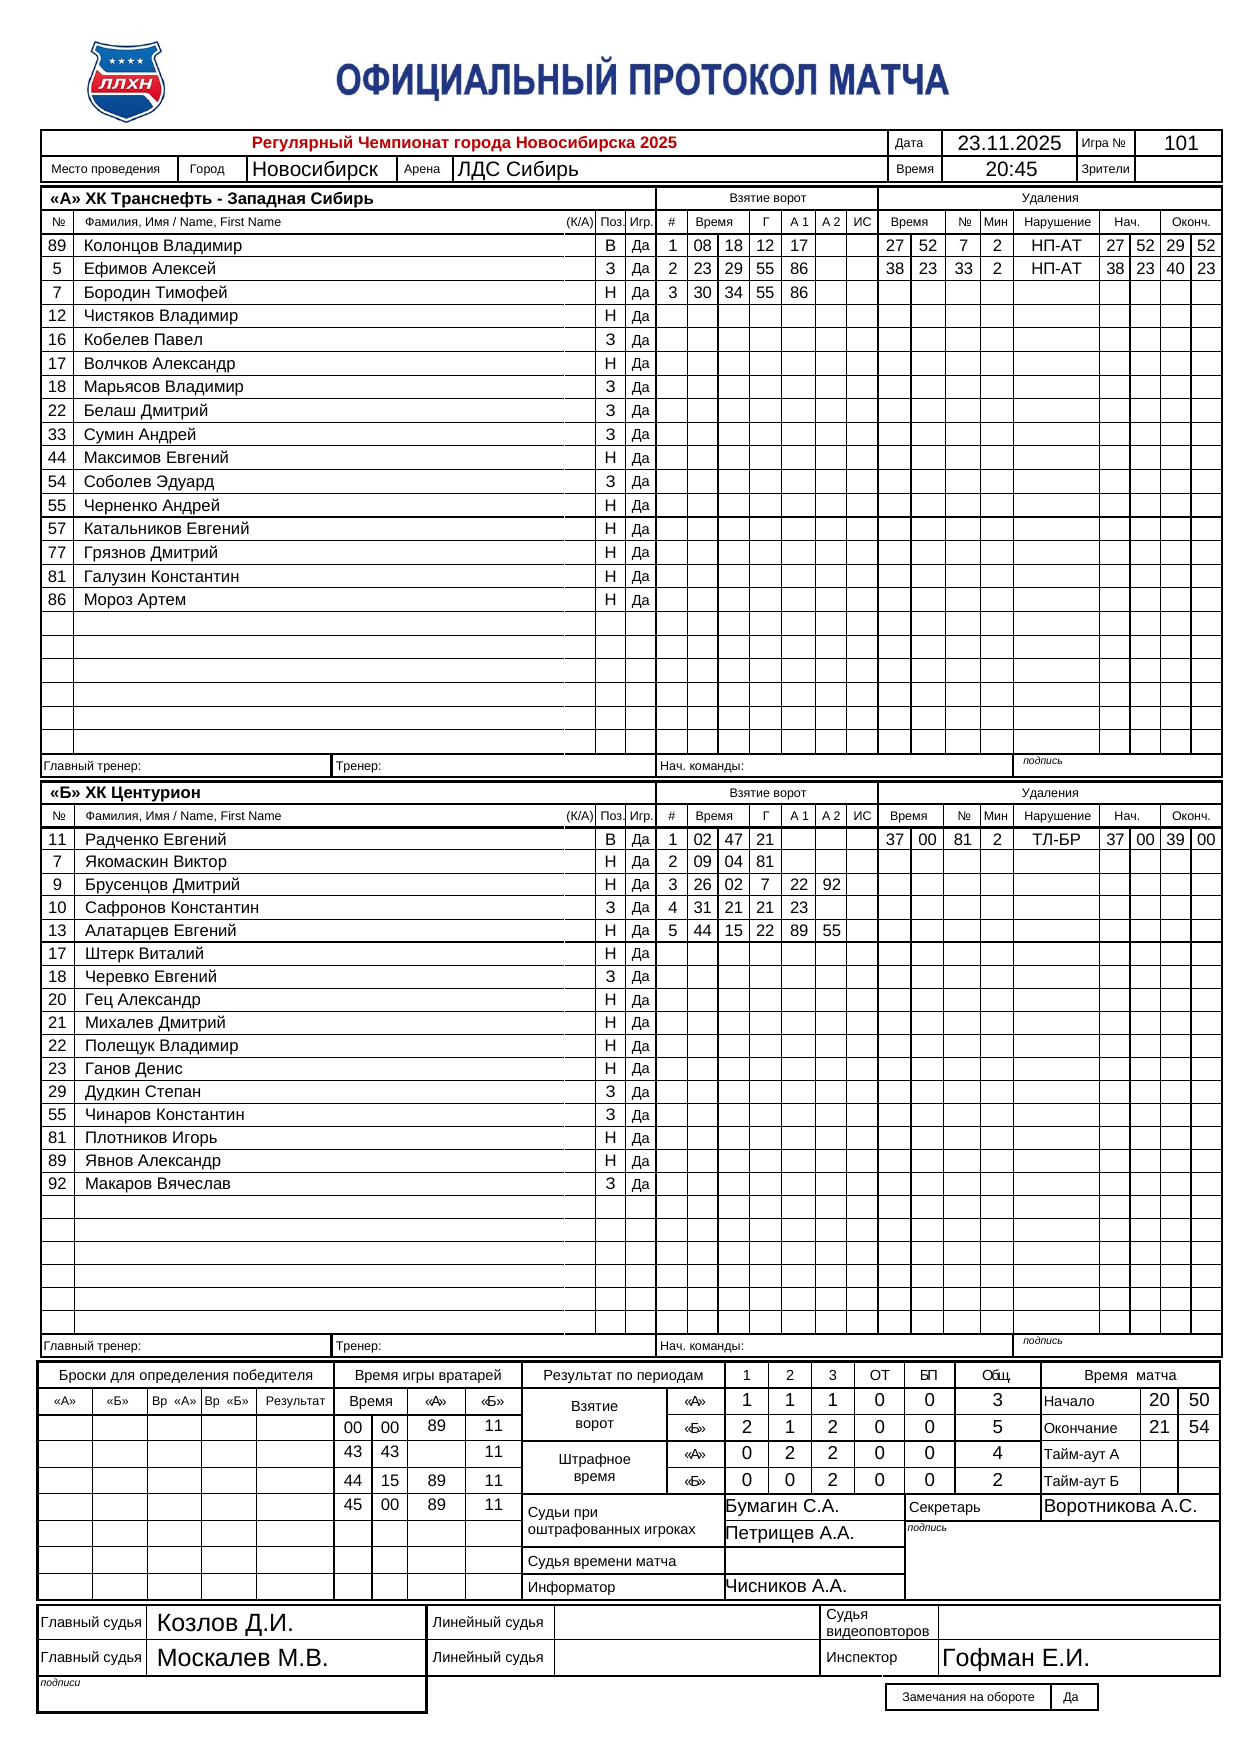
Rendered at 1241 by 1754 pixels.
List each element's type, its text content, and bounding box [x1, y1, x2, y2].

table_cell 1 [812, 1389, 854, 1413]
table_cell [688, 1104, 717, 1126]
table_cell Белаш Дмитрий [74, 399, 564, 422]
table_cell Ефимов Алексей [74, 257, 564, 280]
table_cell [555, 1606, 819, 1639]
table_header 3 [812, 1363, 854, 1387]
table_cell Нач. команды: [657, 755, 1012, 776]
table_cell [981, 874, 1013, 895]
table_cell [1161, 707, 1190, 729]
table_cell [1161, 850, 1190, 872]
table_cell [1014, 305, 1099, 327]
table_cell [750, 707, 781, 729]
table_cell 54 [42, 470, 73, 493]
table_cell Да [626, 1104, 655, 1126]
table_cell [1100, 541, 1129, 564]
table_cell [1192, 494, 1221, 516]
table_cell [1100, 328, 1129, 351]
table_cell [688, 1150, 717, 1172]
table_header Время игры вратарей [335, 1363, 521, 1387]
table_cell [782, 1012, 815, 1033]
table_cell [565, 305, 595, 327]
table_cell [657, 470, 687, 493]
table_cell [1131, 446, 1160, 469]
table_cell [879, 989, 910, 1011]
table_header Броски для определения победителя [39, 1363, 333, 1387]
table_cell 81 [42, 1127, 74, 1149]
table_cell [1100, 518, 1129, 540]
table_cell Н [596, 352, 625, 374]
table_cell [1100, 966, 1129, 987]
table_cell [719, 470, 749, 493]
table_cell 23 [688, 257, 717, 280]
table_cell [912, 541, 945, 564]
table_cell [1192, 966, 1221, 987]
table_cell Гофман Е.И. [939, 1640, 1219, 1675]
table_cell [1131, 612, 1160, 634]
table_cell Да [626, 541, 655, 564]
table_cell [816, 281, 846, 303]
table_cell 2 [657, 850, 687, 872]
table_cell [1192, 1196, 1221, 1218]
table_cell [565, 659, 595, 682]
table_cell Да [626, 399, 655, 422]
table_cell Козлов Д.И. [147, 1606, 425, 1639]
table_cell [626, 612, 655, 634]
table_cell Катальников Евгений [74, 518, 564, 540]
table_cell [565, 1104, 595, 1126]
table_cell [782, 328, 815, 351]
table_cell [879, 376, 910, 398]
table_cell 54 [1179, 1415, 1219, 1440]
table_cell [816, 1288, 846, 1310]
table_cell [719, 1127, 749, 1149]
table_cell [657, 1265, 687, 1287]
table_cell [981, 1150, 1013, 1172]
table_cell [1161, 1058, 1190, 1079]
table_cell Н [596, 1150, 625, 1172]
table_cell [565, 494, 595, 516]
table_cell [816, 1150, 846, 1172]
table_cell [816, 1242, 846, 1264]
table_cell [847, 1012, 877, 1033]
table_cell НП-АТ [1014, 257, 1099, 280]
table_cell 37 [1100, 829, 1129, 849]
table_cell Да [626, 328, 655, 351]
table_cell подпись [1014, 1335, 1221, 1356]
table_cell [565, 1288, 595, 1310]
table_cell [847, 1265, 877, 1287]
table_cell Волчков Александр [74, 352, 564, 374]
table_cell Арена [398, 157, 452, 181]
table_cell [847, 636, 877, 658]
table_cell [782, 707, 815, 729]
table_cell 27 [1100, 235, 1129, 256]
table_header Регулярный Чемпионат города Новосибирска 2025 [42, 131, 887, 155]
table_header Да [1052, 1685, 1097, 1709]
table_cell [1100, 874, 1129, 895]
table_cell [1100, 850, 1129, 872]
table_cell 44 [688, 920, 717, 941]
table_cell [750, 1012, 781, 1033]
table_cell [202, 1416, 256, 1440]
table_cell Нач. [1100, 805, 1160, 826]
table_cell 52 [1131, 235, 1160, 256]
table_cell [1131, 659, 1160, 682]
table_cell [202, 1547, 256, 1573]
table_cell Мин [981, 805, 1013, 826]
table_cell 23 [42, 1058, 74, 1079]
table_cell [847, 1196, 877, 1218]
table_cell [750, 1242, 781, 1264]
table_cell [782, 1035, 815, 1057]
table_cell [1192, 1104, 1221, 1126]
table_cell [565, 1058, 595, 1079]
table_cell [719, 446, 749, 469]
table_cell [981, 1173, 1013, 1195]
table_cell [944, 896, 980, 918]
table_cell [816, 966, 846, 987]
table_cell [981, 1265, 1013, 1287]
table_cell [1161, 1196, 1190, 1218]
table_cell [912, 1311, 943, 1333]
table_cell «Б» [668, 1415, 724, 1440]
table_cell [782, 1058, 815, 1079]
table_cell [981, 943, 1013, 964]
table_cell [1179, 1441, 1219, 1467]
table_cell [750, 1150, 781, 1172]
table_cell [750, 423, 781, 445]
table_cell [879, 1311, 910, 1333]
table_cell Да [626, 850, 655, 872]
table_cell 1 [657, 829, 687, 849]
table_cell [626, 659, 655, 682]
table_cell А 2 [816, 211, 846, 233]
table_cell 55 [42, 1104, 74, 1126]
table_cell [847, 376, 877, 398]
table_cell [39, 1521, 92, 1546]
table_cell [1131, 730, 1160, 753]
table_cell Тренер: [333, 1335, 655, 1356]
table_cell 77 [42, 541, 73, 564]
table_cell [1131, 1150, 1160, 1172]
table_cell [816, 1265, 846, 1287]
table_cell [750, 730, 781, 753]
table_cell [816, 376, 846, 398]
table_cell [782, 494, 815, 516]
table_cell [782, 612, 815, 634]
table_cell Полещук Владимир [75, 1035, 564, 1057]
table_cell [657, 352, 687, 374]
table_cell [981, 1288, 1013, 1310]
table_cell [879, 541, 910, 564]
table_cell [1161, 423, 1190, 445]
table_cell 37 [879, 829, 910, 849]
table_cell [42, 707, 73, 729]
table_cell [912, 1242, 943, 1264]
table_cell [981, 730, 1013, 753]
table_cell [1100, 943, 1129, 964]
table_cell Н [596, 541, 625, 564]
table_cell [750, 683, 781, 706]
table_cell [1161, 612, 1190, 634]
table_cell [719, 636, 749, 658]
table_cell [847, 588, 877, 611]
table_cell Да [626, 1035, 655, 1057]
table_cell [750, 1127, 781, 1149]
table_cell ИС [847, 211, 877, 233]
table_cell [1100, 896, 1129, 918]
table_cell [373, 1547, 407, 1573]
table_cell [879, 1058, 910, 1079]
table_cell [657, 565, 687, 587]
table_cell 0 [769, 1468, 811, 1493]
table_cell [879, 1242, 910, 1264]
table_cell [719, 1081, 749, 1103]
table_cell [847, 328, 877, 351]
table_cell [912, 446, 945, 469]
table_cell [1161, 966, 1190, 987]
table_cell [1100, 1311, 1129, 1333]
table_cell [816, 1058, 846, 1079]
table_cell Явнов Александр [75, 1150, 564, 1172]
table_cell [1100, 352, 1129, 374]
table_cell [202, 1441, 256, 1467]
table_cell Брусенцов Дмитрий [75, 874, 564, 895]
table_cell [1100, 281, 1129, 303]
table_cell [42, 1242, 74, 1264]
table_cell Да [626, 376, 655, 398]
table_cell Н [596, 989, 625, 1011]
table_cell [565, 966, 595, 987]
table_cell [1014, 518, 1099, 540]
table_cell [912, 683, 945, 706]
table_cell В [596, 829, 625, 849]
table_cell 12 [750, 235, 781, 256]
table_cell [657, 541, 687, 564]
table_cell Судья времени матча [523, 1548, 724, 1573]
table_cell 2 [812, 1442, 854, 1467]
table_cell [719, 541, 749, 564]
table_cell [946, 328, 980, 351]
table_cell [42, 636, 73, 658]
table_cell [1131, 1058, 1160, 1079]
table_cell [1192, 1035, 1221, 1057]
table_cell [1014, 1219, 1099, 1241]
table_cell [75, 1288, 564, 1310]
table_cell [944, 1035, 980, 1057]
table_cell [944, 1173, 980, 1195]
table_cell Да [626, 966, 655, 987]
table_cell [596, 1311, 625, 1333]
table_cell [1161, 659, 1190, 682]
table_cell [847, 257, 877, 280]
table_cell [657, 683, 687, 706]
table_cell [750, 446, 781, 469]
table_cell Да [626, 470, 655, 493]
table_cell 11 [466, 1441, 521, 1467]
table_cell [879, 494, 910, 516]
table_cell [944, 850, 980, 872]
table_cell [565, 943, 595, 964]
table_cell [912, 518, 945, 540]
table_cell подпись [906, 1522, 1219, 1599]
table_cell [847, 966, 877, 987]
table_cell [981, 1311, 1013, 1333]
table_cell [847, 829, 877, 849]
table_cell [782, 1242, 815, 1264]
table_cell [596, 659, 625, 682]
table_cell [257, 1547, 333, 1573]
table_cell Чинаров Константин [75, 1104, 564, 1126]
table_cell 5 [956, 1415, 1040, 1440]
table_cell [1131, 494, 1160, 516]
table_cell [1141, 1441, 1177, 1467]
table_cell [1014, 1196, 1099, 1218]
table_cell 21 [42, 1012, 74, 1033]
table_cell Г [750, 211, 781, 233]
table_cell [1161, 920, 1190, 941]
table_cell [750, 943, 781, 964]
table_cell [1161, 328, 1190, 351]
table_cell 7 [946, 235, 980, 256]
table_cell [750, 518, 781, 540]
table_cell [879, 1127, 910, 1149]
table_cell [565, 541, 595, 564]
table_cell 89 [782, 920, 815, 941]
table_cell 10 [42, 896, 74, 918]
table_cell подпись [1014, 755, 1221, 776]
table_cell [847, 235, 877, 256]
table_cell [657, 1104, 687, 1126]
table_cell 31 [688, 896, 717, 918]
table_cell [750, 659, 781, 682]
table_cell [1100, 989, 1129, 1011]
table_cell [782, 1311, 815, 1333]
table_cell [565, 683, 595, 706]
table_cell [1131, 850, 1160, 872]
table_cell [816, 1173, 846, 1195]
table_cell [912, 1288, 943, 1310]
table_cell [74, 730, 564, 753]
table_cell [1131, 1173, 1160, 1195]
table_cell [688, 446, 717, 469]
table_cell 15 [719, 920, 749, 941]
table_cell [657, 730, 687, 753]
table_cell [879, 850, 910, 872]
table_cell [816, 829, 846, 849]
table_cell [1100, 446, 1129, 469]
table_cell [1014, 446, 1099, 469]
table_cell [1192, 730, 1221, 753]
table_cell [944, 1150, 980, 1172]
table_cell [1014, 352, 1099, 374]
table_cell Штерк Виталий [75, 943, 564, 964]
table_cell Нарушение [1014, 211, 1099, 233]
table_header Удаления [879, 188, 1221, 209]
table_cell [847, 565, 877, 587]
table_cell 2 [981, 829, 1013, 849]
table_cell № [946, 211, 980, 233]
table_cell [719, 989, 749, 1011]
table_cell [879, 1173, 910, 1195]
table_cell Главный тренер: [42, 1335, 330, 1356]
table_cell [39, 1494, 92, 1520]
table_cell Н [596, 494, 625, 516]
table_cell [688, 1081, 717, 1103]
table_cell Секретарь [906, 1495, 1040, 1520]
table_cell [912, 896, 943, 918]
table_cell [42, 1196, 74, 1218]
table_cell [1192, 1219, 1221, 1241]
table_cell (К/А) [565, 805, 595, 826]
table_cell [816, 1035, 846, 1057]
table_cell [816, 943, 846, 964]
table_cell [1161, 1242, 1190, 1264]
table_cell 1 [769, 1389, 811, 1413]
table_cell [946, 423, 980, 445]
table_cell [719, 399, 749, 422]
table_cell Н [596, 446, 625, 469]
table_cell [688, 1035, 717, 1057]
table_cell 0 [905, 1415, 954, 1440]
table_cell [688, 588, 717, 611]
table_cell [1014, 943, 1099, 964]
table_cell «Б» [668, 1468, 724, 1493]
table_cell [688, 399, 717, 422]
table_cell [565, 612, 595, 634]
table_cell [93, 1416, 147, 1440]
table_cell 55 [750, 257, 781, 280]
table_cell [75, 1242, 564, 1264]
table_cell Инспектор [821, 1640, 938, 1675]
table_cell [688, 612, 717, 634]
table_cell [847, 470, 877, 493]
table_cell [750, 470, 781, 493]
table_cell 52 [912, 235, 945, 256]
table_cell [1131, 1081, 1160, 1103]
table_cell [782, 683, 815, 706]
table_cell [1192, 850, 1221, 872]
table_cell [1192, 683, 1221, 706]
table_cell [847, 1035, 877, 1057]
table_cell [946, 446, 980, 469]
table_header 101 [1136, 131, 1221, 155]
table_cell [816, 1081, 846, 1103]
table_cell 1 [726, 1389, 768, 1413]
table_cell [750, 1196, 781, 1218]
table_cell [1161, 399, 1190, 422]
table_cell [1161, 1173, 1190, 1195]
table_cell «Б» [93, 1389, 147, 1413]
table_cell З [596, 1173, 625, 1195]
table_cell Да [626, 1150, 655, 1172]
table_cell [42, 730, 73, 753]
table_cell [657, 376, 687, 398]
table_cell [202, 1574, 256, 1599]
table_cell [816, 423, 846, 445]
table_cell [782, 470, 815, 493]
table_cell [657, 328, 687, 351]
table_cell [657, 636, 687, 658]
table_header БП [905, 1363, 954, 1387]
table_cell [1014, 683, 1099, 706]
table_cell Тайм-аут А [1042, 1441, 1140, 1467]
table_cell [719, 328, 749, 351]
table_cell [1014, 399, 1099, 422]
table_cell 38 [1100, 257, 1129, 280]
table_cell [1014, 612, 1099, 634]
table_cell [335, 1547, 371, 1573]
table_cell Н [596, 588, 625, 611]
table_cell [1192, 376, 1221, 398]
table_cell [782, 1265, 815, 1287]
table_cell Поз. [596, 805, 625, 826]
table_cell [148, 1547, 201, 1573]
table_header «Б» ХК Центурион [42, 783, 655, 803]
table_cell [944, 920, 980, 941]
table_cell 11 [466, 1494, 521, 1520]
table_cell Новосибирск [248, 157, 396, 181]
table_cell [565, 636, 595, 658]
table_cell [596, 1219, 625, 1241]
table_cell [879, 874, 910, 895]
table_cell [719, 1173, 749, 1195]
table_cell [1100, 1242, 1129, 1264]
table_cell [565, 235, 595, 256]
table_cell [42, 1265, 74, 1287]
table_cell [688, 659, 717, 682]
table_cell 00 [335, 1416, 371, 1440]
table_cell [74, 683, 564, 706]
table_cell [816, 518, 846, 540]
table_cell [565, 1219, 595, 1241]
table_cell Н [596, 281, 625, 303]
table_cell [1014, 1012, 1099, 1033]
table_cell [657, 1012, 687, 1033]
table_cell 33 [42, 423, 73, 445]
table_cell [879, 1035, 910, 1057]
table_cell З [596, 328, 625, 351]
table_cell 7 [42, 850, 74, 872]
table_cell 13 [42, 920, 74, 941]
table_cell [1161, 874, 1190, 895]
table_cell 1 [769, 1415, 811, 1440]
table_cell 20:45 [943, 157, 1076, 181]
table_cell [565, 989, 595, 1011]
table_cell [1192, 399, 1221, 422]
table_cell [1161, 376, 1190, 398]
table_cell [879, 636, 910, 658]
table_cell 0 [855, 1415, 904, 1440]
table_cell 43 [373, 1441, 407, 1467]
table_cell [782, 730, 815, 753]
table_cell [1014, 707, 1099, 729]
table_cell Зрители [1078, 157, 1134, 181]
table_cell 0 [855, 1468, 904, 1493]
table_cell [912, 470, 945, 493]
table_cell Черненко Андрей [74, 494, 564, 516]
table_cell [879, 352, 910, 374]
table_cell [719, 423, 749, 445]
table_header ОТ [855, 1363, 904, 1387]
table_cell ИС [847, 805, 877, 826]
table_cell 47 [719, 829, 749, 849]
table_cell 22 [750, 920, 781, 941]
table_cell Да [626, 518, 655, 540]
table_cell [657, 399, 687, 422]
table_cell [1014, 328, 1099, 351]
table_cell Игр. [626, 211, 655, 233]
table_cell [1192, 423, 1221, 445]
table_cell [750, 1081, 781, 1103]
table_cell [719, 1219, 749, 1241]
table_cell [626, 636, 655, 658]
table_cell [688, 966, 717, 987]
table_cell [626, 707, 655, 729]
table_cell [688, 376, 717, 398]
table_cell [879, 328, 910, 351]
table_cell [879, 565, 910, 587]
table_cell Н [596, 920, 625, 941]
table_cell «А» [39, 1389, 92, 1413]
table_cell [1131, 707, 1160, 729]
table_cell [688, 423, 717, 445]
table_cell [596, 612, 625, 634]
table_cell [688, 494, 717, 516]
table_cell [912, 352, 945, 374]
table_cell Кобелев Павел [74, 328, 564, 351]
table_cell [565, 565, 595, 587]
table_cell [596, 1265, 625, 1287]
table_cell [981, 541, 1013, 564]
table_cell [782, 850, 815, 872]
table_cell [657, 1288, 687, 1310]
table_cell 38 [879, 257, 910, 280]
table_cell [596, 1242, 625, 1264]
table_cell [408, 1521, 465, 1546]
table_cell [657, 659, 687, 682]
table_cell Мин [981, 211, 1013, 233]
table_cell 44 [335, 1468, 371, 1493]
table_cell [657, 1311, 687, 1333]
table_cell [1161, 352, 1190, 374]
table_cell 2 [769, 1442, 811, 1467]
table_cell [257, 1521, 333, 1546]
table_cell [912, 966, 943, 987]
table_cell [148, 1468, 201, 1493]
table_cell [879, 943, 910, 964]
table_cell 23 [912, 257, 945, 280]
table_cell 15 [373, 1468, 407, 1493]
table_cell Алатарцев Евгений [75, 920, 564, 941]
table_cell [912, 281, 945, 303]
table_cell НП-АТ [1014, 235, 1099, 256]
table_cell [626, 1196, 655, 1218]
table_cell [816, 1196, 846, 1218]
table_cell [1192, 1150, 1221, 1172]
table_cell [816, 305, 846, 327]
table_cell Якомаскин Виктор [75, 850, 564, 872]
table_cell [1100, 1150, 1129, 1172]
table_cell 45 [335, 1494, 371, 1520]
table_cell [688, 1058, 717, 1079]
table_cell [688, 943, 717, 964]
table_cell [1014, 636, 1099, 658]
table_cell [74, 612, 564, 634]
table_cell [1192, 612, 1221, 634]
table_cell 39 [1161, 829, 1190, 849]
table_cell 89 [42, 1150, 74, 1172]
table_cell [1161, 565, 1190, 587]
table_cell [782, 399, 815, 422]
table_cell [1192, 1311, 1221, 1333]
table_cell [1161, 1150, 1190, 1172]
table_cell 2 [657, 257, 687, 280]
table_cell Время [889, 157, 941, 181]
table_cell [42, 612, 73, 634]
table_cell [946, 588, 980, 611]
table_cell З [596, 376, 625, 398]
table_cell 50 [1179, 1389, 1219, 1413]
table_cell [816, 470, 846, 493]
table_cell [981, 966, 1013, 987]
table_cell Нарушение [1014, 805, 1099, 826]
table_cell [912, 1150, 943, 1172]
table_cell [879, 683, 910, 706]
table_cell [782, 1150, 815, 1172]
table_cell 5 [42, 257, 73, 280]
table_cell [257, 1468, 333, 1493]
table_header Замечания на обороте [887, 1685, 1050, 1709]
table_cell [981, 470, 1013, 493]
table_cell 00 [1131, 829, 1160, 849]
table_cell [657, 1035, 687, 1057]
table_cell «А» [668, 1389, 724, 1413]
table_cell Сафронов Константин [75, 896, 564, 918]
table_header Взятие ворот [657, 783, 877, 803]
table_cell [946, 659, 980, 682]
table_cell [1136, 157, 1221, 181]
table_cell [879, 1196, 910, 1218]
table_cell (К/А) [565, 211, 595, 233]
table_cell [912, 1058, 943, 1079]
table_cell [981, 376, 1013, 398]
table_cell 21 [1141, 1415, 1177, 1440]
table_cell [981, 423, 1013, 445]
table_cell [688, 1219, 717, 1241]
table_cell [626, 1219, 655, 1241]
table_cell [657, 1242, 687, 1264]
table_header Взятие ворот [657, 188, 877, 209]
table_cell [1014, 588, 1099, 611]
table_cell З [596, 399, 625, 422]
table_cell [1161, 989, 1190, 1011]
table_cell [1161, 494, 1190, 516]
table_cell Взятие ворот [523, 1389, 666, 1440]
table_cell [847, 730, 877, 753]
table_cell 00 [912, 829, 943, 849]
table_cell [981, 399, 1013, 422]
table_cell [944, 1196, 980, 1218]
table_cell [688, 989, 717, 1011]
table_cell [1161, 943, 1190, 964]
table_header Удаления [879, 783, 1221, 803]
table_cell [1014, 1127, 1099, 1149]
table_cell Галузин Константин [74, 565, 564, 587]
table_cell Главный судья [39, 1640, 146, 1675]
table_cell [1192, 1242, 1221, 1264]
table_cell [657, 1219, 687, 1241]
table_cell [626, 1288, 655, 1310]
table_cell [688, 541, 717, 564]
table_cell [981, 1242, 1013, 1264]
table_cell 04 [719, 850, 749, 872]
table_cell [750, 494, 781, 516]
table_cell Начало [1042, 1389, 1140, 1413]
table_cell [1100, 683, 1129, 706]
table_cell Черевко Евгений [75, 966, 564, 987]
table_cell [42, 683, 73, 706]
table_cell [981, 1196, 1013, 1218]
table_cell [816, 446, 846, 469]
table_cell [257, 1494, 333, 1520]
table_cell [1131, 1242, 1160, 1264]
table_cell [657, 446, 687, 469]
table_cell Гец Александр [75, 989, 564, 1011]
table_cell [1161, 1081, 1190, 1103]
table_cell Н [596, 874, 625, 895]
table_cell [879, 1288, 910, 1310]
table_cell Место проведения [42, 157, 177, 181]
table_cell [981, 683, 1013, 706]
table_cell 7 [750, 874, 781, 895]
table_cell [847, 352, 877, 374]
table_cell [750, 541, 781, 564]
table_cell [719, 659, 749, 682]
table_cell [981, 1081, 1013, 1103]
table_cell [202, 1521, 256, 1546]
table_cell Марьясов Владимир [74, 376, 564, 398]
table_cell [750, 966, 781, 987]
table_cell [626, 1311, 655, 1333]
table_cell 29 [719, 257, 749, 280]
table_cell [93, 1441, 147, 1467]
table_cell [42, 1311, 74, 1333]
table_cell [912, 730, 945, 753]
table_cell [565, 1127, 595, 1149]
table_cell [688, 1311, 717, 1333]
table_cell [1192, 588, 1221, 611]
table_cell [939, 1606, 1219, 1639]
table_cell [1192, 874, 1221, 895]
table_cell [847, 1242, 877, 1264]
table_cell [847, 989, 877, 1011]
table_cell А 1 [782, 211, 815, 233]
table_cell 81 [42, 565, 73, 587]
table_cell [750, 989, 781, 1011]
table_cell [93, 1494, 147, 1520]
table_cell [750, 565, 781, 587]
table_cell 89 [408, 1494, 465, 1520]
table_cell Вр «Б» [202, 1389, 256, 1413]
table_cell [657, 1173, 687, 1195]
table_cell [981, 1219, 1013, 1241]
table_cell [688, 1012, 717, 1033]
table_cell [1131, 920, 1160, 941]
table_cell Н [596, 565, 625, 587]
table_cell [1014, 1035, 1099, 1057]
table_cell Г [750, 805, 781, 826]
table_cell [847, 683, 877, 706]
table_cell [1161, 1288, 1190, 1310]
table_cell [944, 1081, 980, 1103]
table_cell Главный тренер: [42, 755, 330, 776]
table_cell [565, 1173, 595, 1195]
table_cell Да [626, 446, 655, 469]
table_cell Время [879, 805, 943, 826]
table_cell подписи [39, 1677, 425, 1711]
table_cell [847, 850, 877, 872]
table_cell [1131, 943, 1160, 964]
table_cell [782, 446, 815, 469]
table_cell [750, 612, 781, 634]
table_cell Время [688, 211, 749, 233]
table_cell Время [335, 1389, 407, 1413]
table_cell [1131, 352, 1160, 374]
table_cell [750, 1104, 781, 1126]
table_cell Да [626, 989, 655, 1011]
table_cell 89 [408, 1416, 465, 1440]
table_cell [912, 1012, 943, 1033]
table_cell [39, 1574, 92, 1599]
table_cell [912, 305, 945, 327]
table_cell [1100, 1081, 1129, 1103]
table_cell 3 [657, 281, 687, 303]
table_cell [981, 1104, 1013, 1126]
table_cell [782, 1288, 815, 1310]
table_cell [93, 1468, 147, 1493]
table_cell [565, 1265, 595, 1287]
table_cell Н [596, 943, 625, 964]
table_cell [1192, 1081, 1221, 1103]
table_cell [879, 1265, 910, 1287]
table_cell [879, 518, 910, 540]
table_cell 55 [750, 281, 781, 303]
table_cell [1161, 1035, 1190, 1057]
table_cell [1192, 328, 1221, 351]
table_cell 00 [373, 1416, 407, 1440]
table_cell [981, 494, 1013, 516]
table_cell [946, 376, 980, 398]
table_cell [847, 518, 877, 540]
table_cell [1131, 1104, 1160, 1126]
table_cell [782, 989, 815, 1011]
table_cell [981, 707, 1013, 729]
table_cell [1161, 683, 1190, 706]
table_cell [816, 683, 846, 706]
table_cell [657, 305, 687, 327]
table_cell [946, 636, 980, 658]
table_header Игра № [1078, 131, 1134, 155]
table_cell [1014, 1104, 1099, 1126]
table_cell [1192, 1265, 1221, 1287]
table_cell [1161, 1311, 1190, 1333]
table_cell Линейный судья [428, 1606, 554, 1639]
table_cell Оконч. [1161, 211, 1221, 233]
table_cell 16 [42, 328, 73, 351]
table_cell [816, 494, 846, 516]
table_cell [944, 966, 980, 987]
table_cell [782, 1081, 815, 1103]
table_cell Штрафное время [523, 1442, 666, 1493]
table_cell [1014, 1311, 1099, 1333]
table_cell [1131, 588, 1160, 611]
table_cell [816, 352, 846, 374]
table_cell [1192, 943, 1221, 964]
table_cell [335, 1574, 371, 1599]
table_cell [1099, 1682, 1220, 1711]
table_cell [565, 1242, 595, 1264]
table_cell [1161, 470, 1190, 493]
table_cell [1014, 850, 1099, 872]
table_cell [74, 659, 564, 682]
table_cell [1192, 636, 1221, 658]
table_cell З [596, 1104, 625, 1126]
table_cell [816, 730, 846, 753]
table_cell [883, 1677, 1220, 1681]
table_cell 23 [782, 896, 815, 918]
table_cell 4 [657, 896, 687, 918]
table_cell [912, 376, 945, 398]
table_cell [944, 943, 980, 964]
table_cell [944, 1219, 980, 1241]
table_cell [912, 399, 945, 422]
table_cell [626, 730, 655, 753]
table_cell [847, 446, 877, 469]
table_cell [688, 1265, 717, 1287]
table_cell [565, 874, 595, 895]
table_cell [912, 1104, 943, 1126]
table_cell [1100, 565, 1129, 587]
table_cell [816, 235, 846, 256]
table_cell [93, 1521, 147, 1546]
table_cell Тренер: [333, 755, 655, 776]
table_cell [688, 518, 717, 540]
table_cell [1192, 1058, 1221, 1079]
table_cell [847, 399, 877, 422]
table_cell [466, 1521, 521, 1546]
table_cell № [42, 805, 74, 826]
table_cell [1192, 446, 1221, 469]
table_cell 4 [956, 1442, 1040, 1467]
table_cell [879, 1219, 910, 1241]
table_cell [879, 446, 910, 469]
table_cell [879, 896, 910, 918]
table_cell [565, 518, 595, 540]
table_cell [93, 1574, 147, 1599]
table_cell [912, 1196, 943, 1218]
table_cell [74, 636, 564, 658]
table_cell [148, 1494, 201, 1520]
table_cell [879, 470, 910, 493]
table_cell Окончание [1042, 1415, 1140, 1440]
table_cell [657, 1150, 687, 1172]
table_cell [946, 707, 980, 729]
table_cell 2 [812, 1468, 854, 1493]
table_cell «А» [408, 1389, 465, 1413]
table_cell Радченко Евгений [75, 829, 564, 849]
table_cell [1131, 683, 1160, 706]
table_cell 02 [719, 874, 749, 895]
table_cell [782, 352, 815, 374]
table_cell [1014, 989, 1099, 1011]
table_cell Главный судья [39, 1606, 146, 1639]
table_cell [719, 943, 749, 964]
table_cell [565, 423, 595, 445]
table_cell [847, 612, 877, 634]
table_cell [946, 470, 980, 493]
table_cell [847, 494, 877, 516]
table_cell Результат [257, 1389, 333, 1413]
table_cell [148, 1574, 201, 1599]
table_cell [688, 1288, 717, 1310]
table_cell [719, 376, 749, 398]
table_cell Фамилия, Имя / Name, First Name [75, 805, 565, 826]
table_cell 30 [688, 281, 717, 303]
table_cell Поз. [596, 211, 625, 233]
table_cell Да [626, 565, 655, 587]
table_cell [688, 707, 717, 729]
table_cell [1161, 518, 1190, 540]
table_cell [816, 1012, 846, 1033]
table_cell [1100, 470, 1129, 493]
table_cell [946, 612, 980, 634]
table_cell [946, 683, 980, 706]
table_cell [688, 730, 717, 753]
table_cell [1192, 1127, 1221, 1149]
table_cell [944, 1242, 980, 1264]
table_cell [879, 281, 910, 303]
table_cell [981, 659, 1013, 682]
table_cell [39, 1547, 92, 1573]
table_cell Информатор [523, 1575, 724, 1599]
table_cell [39, 1468, 92, 1493]
table_cell Игр. [626, 805, 655, 826]
table_cell [750, 328, 781, 351]
table_cell Да [626, 829, 655, 849]
table_cell [1131, 328, 1160, 351]
table_cell В [596, 235, 625, 256]
table_cell [148, 1521, 201, 1546]
table_cell [847, 1104, 877, 1126]
table_cell З [596, 470, 625, 493]
table_cell [688, 1196, 717, 1218]
table_cell [565, 1035, 595, 1057]
table_cell [1131, 541, 1160, 564]
table_cell Михалев Дмитрий [75, 1012, 564, 1033]
table_cell [373, 1521, 407, 1546]
table_cell [688, 683, 717, 706]
table_cell 21 [750, 829, 781, 849]
table_cell [750, 305, 781, 327]
table_cell [847, 305, 877, 327]
table_cell [1131, 636, 1160, 658]
table_cell [912, 565, 945, 587]
table_cell Воротникова А.С. [1042, 1495, 1219, 1520]
table_cell 86 [782, 257, 815, 280]
table_cell 08 [688, 235, 717, 256]
table_cell 02 [688, 829, 717, 849]
table_header Время матча [1042, 1363, 1219, 1387]
table_cell 29 [1161, 235, 1190, 256]
table_cell [879, 1081, 910, 1103]
table_cell [1192, 1012, 1221, 1033]
table_cell 0 [905, 1389, 954, 1413]
table_cell [335, 1521, 371, 1546]
table_cell [847, 707, 877, 729]
table_cell [565, 1012, 595, 1033]
table_cell [1131, 423, 1160, 445]
table_cell [981, 1058, 1013, 1079]
table_header 1 [726, 1363, 768, 1387]
table_cell [408, 1441, 465, 1467]
table_cell 3 [657, 874, 687, 895]
table_cell «Б » [466, 1389, 521, 1413]
table_cell [912, 612, 945, 634]
table_cell [750, 1173, 781, 1195]
table_cell 55 [816, 920, 846, 941]
table_cell [719, 494, 749, 516]
table_cell [879, 707, 910, 729]
table_cell [408, 1574, 465, 1599]
table_cell 17 [782, 235, 815, 256]
table_cell Нач. [1100, 211, 1160, 233]
table_cell Н [596, 1012, 625, 1033]
table_cell [782, 1173, 815, 1195]
table_cell [688, 1127, 717, 1149]
table_cell Петрищев А.А. [726, 1521, 904, 1546]
table_cell Город [179, 157, 246, 181]
table_cell [750, 1035, 781, 1057]
table_cell [879, 730, 910, 753]
table_cell [596, 636, 625, 658]
table_cell [912, 423, 945, 445]
table_cell 3 [956, 1389, 1040, 1413]
table_cell [1131, 518, 1160, 540]
table_cell [782, 943, 815, 964]
table_cell № [944, 805, 980, 826]
table_cell [428, 1677, 882, 1711]
table_cell [981, 446, 1013, 469]
table_cell 11 [42, 829, 74, 849]
table_cell 21 [750, 896, 781, 918]
table_cell [816, 659, 846, 682]
table_cell [1141, 1468, 1177, 1493]
table_cell [688, 328, 717, 351]
table_cell 86 [42, 588, 73, 611]
table_cell Н [596, 1058, 625, 1079]
table_cell [42, 1219, 74, 1241]
table_cell [719, 1196, 749, 1218]
table_cell [1161, 446, 1190, 469]
table_cell Нач. команды: [657, 1335, 1012, 1356]
table_cell [75, 1219, 564, 1241]
table_cell [816, 257, 846, 280]
table_cell [1161, 1104, 1190, 1126]
table_cell [565, 470, 595, 493]
table_cell [1161, 1127, 1190, 1149]
table_cell [879, 966, 910, 987]
table_cell [1131, 1219, 1160, 1241]
table_cell [565, 730, 595, 753]
table_cell [719, 1311, 749, 1333]
table_cell 09 [688, 850, 717, 872]
table_cell Да [626, 1127, 655, 1149]
table_cell [912, 920, 943, 941]
table_cell [1100, 1104, 1129, 1126]
table_cell Москалев М.В. [147, 1640, 425, 1675]
table_cell [1192, 352, 1221, 374]
table_cell [719, 1150, 749, 1172]
table_cell [1014, 1173, 1099, 1195]
table_cell 0 [855, 1389, 904, 1413]
table_cell [1014, 1242, 1099, 1264]
table_cell [1100, 920, 1129, 941]
table_cell Да [626, 257, 655, 280]
table_cell # [657, 211, 687, 233]
table_cell [1100, 659, 1129, 682]
table_cell [1161, 305, 1190, 327]
table_cell [912, 1265, 943, 1287]
table_cell [782, 1127, 815, 1149]
table_cell ЛДС Сибирь [454, 157, 887, 181]
table_cell [1100, 376, 1129, 398]
table_cell [782, 518, 815, 540]
table_cell [847, 1150, 877, 1172]
table_cell [1131, 1012, 1160, 1033]
table_cell 17 [42, 352, 73, 374]
table_cell [1014, 541, 1099, 564]
table_cell [1014, 1288, 1099, 1310]
table_cell Чисников А.А. [726, 1575, 904, 1599]
table_cell Макаров Вячеслав [75, 1173, 564, 1195]
table_cell Н [596, 305, 625, 327]
table_cell [816, 1311, 846, 1333]
table_cell [657, 494, 687, 516]
table_cell Судья видеоповторов [821, 1606, 938, 1639]
table_cell Да [626, 943, 655, 964]
table_cell [657, 423, 687, 445]
table_cell [1100, 1035, 1129, 1057]
table_cell 18 [719, 235, 749, 256]
table_cell Сумин Андрей [74, 423, 564, 445]
table_cell [565, 328, 595, 351]
table_header 23.11.2025 [943, 131, 1076, 155]
table_cell [782, 1196, 815, 1218]
table_cell 92 [42, 1173, 74, 1195]
table_cell [847, 659, 877, 682]
table_cell Да [626, 494, 655, 516]
table_cell [816, 328, 846, 351]
table_cell [1100, 1058, 1129, 1079]
table_cell 00 [1192, 829, 1221, 849]
table_cell [750, 1219, 781, 1241]
table_cell [719, 305, 749, 327]
table_cell [847, 1081, 877, 1103]
table_cell [596, 683, 625, 706]
table_cell А 1 [782, 805, 815, 826]
table_cell [946, 565, 980, 587]
picture [5, 28, 1179, 129]
table_cell [847, 874, 877, 895]
table_cell [1179, 1468, 1219, 1493]
table_cell [1100, 399, 1129, 422]
table_cell [1131, 281, 1160, 303]
table_cell [1161, 636, 1190, 658]
table_cell Дудкин Степан [75, 1081, 564, 1103]
table_cell [1192, 470, 1221, 493]
table_cell [750, 352, 781, 374]
table_cell [688, 470, 717, 493]
table_cell 11 [466, 1468, 521, 1493]
table_cell [816, 1127, 846, 1149]
table_cell [879, 305, 910, 327]
table_cell [847, 1219, 877, 1241]
table_cell [879, 1012, 910, 1033]
table_cell 2 [956, 1468, 1040, 1493]
table_cell [1192, 896, 1221, 918]
table_cell [981, 281, 1013, 303]
table_cell [1014, 730, 1099, 753]
table_cell [981, 328, 1013, 351]
table_cell [688, 1173, 717, 1195]
table_cell [1161, 896, 1190, 918]
table_cell [657, 518, 687, 540]
table_cell Да [626, 352, 655, 374]
table_cell [1014, 874, 1099, 895]
table_cell [946, 494, 980, 516]
table_cell ТЛ-БР [1014, 829, 1099, 849]
table_cell [816, 989, 846, 1011]
table_header «А» ХК Транснефть - Западная Сибирь [42, 188, 655, 209]
table_cell [1161, 1219, 1190, 1241]
table_cell [565, 829, 595, 849]
table_cell [912, 588, 945, 611]
table_cell Бумагин С.А. [726, 1495, 904, 1520]
table_cell Соболев Эдуард [74, 470, 564, 493]
table_cell 1 [657, 235, 687, 256]
table_cell 2 [812, 1415, 854, 1440]
table_cell [981, 1127, 1013, 1149]
table_cell [981, 1035, 1013, 1057]
table_cell [1100, 1288, 1129, 1310]
table_cell [719, 352, 749, 374]
table_cell Да [626, 588, 655, 611]
table_cell 0 [905, 1442, 954, 1467]
table_cell 17 [42, 943, 74, 964]
table_cell 11 [466, 1416, 521, 1440]
table_cell [596, 707, 625, 729]
table_cell № [42, 211, 73, 233]
table_cell [1192, 989, 1221, 1011]
table_cell [1100, 1127, 1129, 1149]
table_cell [657, 943, 687, 964]
table_cell [719, 1104, 749, 1126]
table_cell [148, 1441, 201, 1467]
table_cell [912, 707, 945, 729]
table_cell [1100, 612, 1129, 634]
table_cell [1100, 305, 1129, 327]
table_cell [750, 1311, 781, 1333]
table_cell [981, 588, 1013, 611]
table_cell 57 [42, 518, 73, 540]
table_cell [39, 1416, 92, 1440]
table_cell 55 [42, 494, 73, 516]
table_cell [879, 1150, 910, 1172]
table_cell [719, 1265, 749, 1287]
table_cell [944, 874, 980, 895]
table_cell Максимов Евгений [74, 446, 564, 469]
table_cell [1100, 1012, 1129, 1033]
table_cell 81 [750, 850, 781, 872]
table_cell 5 [657, 920, 687, 941]
table_cell 0 [726, 1442, 768, 1467]
table_cell [816, 399, 846, 422]
table_cell [750, 588, 781, 611]
table_cell [912, 659, 945, 682]
table_cell [688, 305, 717, 327]
table_cell [1131, 874, 1160, 895]
table_cell [981, 1012, 1013, 1033]
table_cell 27 [879, 235, 910, 256]
table_cell [981, 896, 1013, 918]
table_cell [782, 1219, 815, 1241]
table_cell [981, 305, 1013, 327]
table_cell 18 [42, 966, 74, 987]
table_cell [981, 518, 1013, 540]
table_cell [657, 1196, 687, 1218]
table_cell 7 [42, 281, 73, 303]
table_cell [782, 1104, 815, 1126]
table_cell Н [596, 850, 625, 872]
table_cell [912, 1081, 943, 1103]
table_cell [1131, 896, 1160, 918]
table_cell З [596, 1081, 625, 1103]
table_cell [1192, 305, 1221, 327]
table_cell [1014, 565, 1099, 587]
table_cell Время [688, 805, 749, 826]
table_cell Колонцов Владимир [74, 235, 564, 256]
table_cell [750, 376, 781, 398]
table_cell 00 [373, 1494, 407, 1520]
table_header Общ. [956, 1363, 1040, 1387]
table_cell [1161, 1012, 1190, 1033]
table_cell [596, 730, 625, 753]
table_cell 43 [335, 1441, 371, 1467]
table_cell [1100, 588, 1129, 611]
table_cell [75, 1265, 564, 1287]
table_cell [1100, 636, 1129, 658]
table_cell 9 [42, 874, 74, 895]
table_cell Время [879, 211, 945, 233]
table_cell [657, 612, 687, 634]
table_cell [1192, 541, 1221, 564]
table_cell [565, 281, 595, 303]
table_cell [981, 850, 1013, 872]
table_cell [847, 1058, 877, 1079]
table_cell [912, 1035, 943, 1057]
table_cell [879, 423, 910, 445]
table_cell 33 [946, 257, 980, 280]
table_cell Грязнов Дмитрий [74, 541, 564, 564]
table_cell [1161, 1265, 1190, 1287]
table_cell [816, 707, 846, 729]
table_cell Да [626, 305, 655, 327]
table_cell [750, 1265, 781, 1287]
table_cell [657, 989, 687, 1011]
table_cell [657, 707, 687, 729]
table_cell [912, 1219, 943, 1241]
table_cell [719, 683, 749, 706]
table_cell [816, 612, 846, 634]
table_cell Да [626, 423, 655, 445]
table_cell [565, 399, 595, 422]
table_cell 23 [1192, 257, 1221, 280]
table_cell [782, 829, 815, 849]
table_cell [912, 636, 945, 658]
table_cell [981, 612, 1013, 634]
table_cell [657, 1081, 687, 1103]
table_cell [565, 588, 595, 611]
table_cell [1014, 1081, 1099, 1103]
table_cell [626, 1242, 655, 1264]
table_cell [1192, 518, 1221, 540]
table_cell [565, 850, 595, 872]
table_cell [408, 1547, 465, 1573]
table_cell Да [626, 1058, 655, 1079]
table_header Результат по периодам [523, 1363, 724, 1387]
table_cell [946, 305, 980, 327]
table_cell 29 [42, 1081, 74, 1103]
table_cell [719, 707, 749, 729]
table_cell [879, 920, 910, 941]
table_cell 0 [726, 1468, 768, 1493]
table_cell [719, 612, 749, 634]
table_cell [565, 1196, 595, 1218]
table_cell [782, 541, 815, 564]
table_cell [565, 896, 595, 918]
table_cell 12 [42, 305, 73, 327]
table_cell [565, 707, 595, 729]
table_cell Тайм-аут Б [1042, 1468, 1140, 1493]
table_cell Линейный судья [428, 1640, 554, 1675]
table_cell 20 [42, 989, 74, 1011]
table_cell 86 [782, 281, 815, 303]
table_cell [657, 1127, 687, 1149]
table_cell [750, 636, 781, 658]
table_cell [1014, 1058, 1099, 1079]
table_cell [565, 1150, 595, 1172]
table_cell 22 [42, 399, 73, 422]
table_cell [816, 850, 846, 872]
table_cell [912, 943, 943, 964]
table_cell [944, 1265, 980, 1287]
table_cell [93, 1547, 147, 1573]
table_cell 89 [42, 235, 73, 256]
table_cell Фамилия, Имя / Name, First Name [74, 211, 565, 233]
table_cell 2 [981, 235, 1013, 256]
table_cell [946, 518, 980, 540]
table_cell [466, 1547, 521, 1573]
table_cell [75, 1196, 564, 1218]
table_cell Мороз Артем [74, 588, 564, 611]
table_cell [912, 850, 943, 872]
table_cell [847, 896, 877, 918]
table_cell [944, 989, 980, 1011]
table_cell [1131, 1196, 1160, 1218]
table_cell [782, 423, 815, 445]
table_cell 22 [782, 874, 815, 895]
table_cell [944, 1058, 980, 1079]
table_cell Да [626, 896, 655, 918]
table_cell [847, 1311, 877, 1333]
table_cell [657, 588, 687, 611]
table_cell [74, 707, 564, 729]
table_cell 26 [688, 874, 717, 895]
table_cell Да [626, 1012, 655, 1033]
table_cell [202, 1468, 256, 1493]
table_cell Да [626, 1081, 655, 1103]
table_cell [719, 588, 749, 611]
table_cell [782, 588, 815, 611]
table_cell [688, 1242, 717, 1264]
table_cell [816, 1104, 846, 1126]
table_cell [946, 352, 980, 374]
table_cell Да [626, 874, 655, 895]
table_cell [565, 352, 595, 374]
table_cell [555, 1640, 819, 1675]
table_cell [847, 281, 877, 303]
table_cell 20 [1141, 1389, 1177, 1413]
table_cell 92 [816, 874, 846, 895]
table_cell [148, 1416, 201, 1440]
table_cell [1100, 423, 1129, 445]
table_cell [596, 1288, 625, 1310]
table_cell [466, 1574, 521, 1599]
table_cell [782, 636, 815, 658]
table_cell [946, 730, 980, 753]
table_cell 22 [42, 1035, 74, 1057]
table_cell Вр «А» [148, 1389, 201, 1413]
table_cell [1131, 1035, 1160, 1057]
table_cell [1100, 494, 1129, 516]
table_cell [565, 376, 595, 398]
table_cell Да [626, 235, 655, 256]
table_cell [39, 1441, 92, 1467]
table_cell [1131, 1288, 1160, 1310]
table_cell [912, 494, 945, 516]
table_cell [688, 565, 717, 587]
table_cell [816, 565, 846, 587]
table_cell [1131, 1127, 1160, 1149]
table_cell [816, 541, 846, 564]
table_cell [1014, 281, 1099, 303]
table_cell 44 [42, 446, 73, 469]
table_cell 21 [719, 896, 749, 918]
table_cell [1100, 1173, 1129, 1195]
table_cell [750, 1058, 781, 1079]
table_cell [719, 1242, 749, 1264]
table_cell Да [626, 281, 655, 303]
table_cell [1161, 541, 1190, 564]
table_cell [1014, 423, 1099, 445]
table_cell [596, 1196, 625, 1218]
table_cell [879, 399, 910, 422]
table_cell 34 [719, 281, 749, 303]
table_cell [257, 1574, 333, 1599]
table_cell [1100, 707, 1129, 729]
table_cell 18 [42, 376, 73, 398]
table_cell [626, 683, 655, 706]
table_cell [719, 565, 749, 587]
table_cell [1131, 1311, 1160, 1333]
table_cell [1131, 399, 1160, 422]
table_cell [946, 541, 980, 564]
table_cell [565, 446, 595, 469]
table_cell 2 [726, 1415, 768, 1440]
table_cell 89 [408, 1468, 465, 1493]
table_cell [847, 943, 877, 964]
table_cell [1014, 376, 1099, 398]
table_cell [879, 659, 910, 682]
table_cell [1131, 989, 1160, 1011]
table_cell [1131, 470, 1160, 493]
table_cell [1192, 1173, 1221, 1195]
table_cell Ганов Денис [75, 1058, 564, 1079]
table_cell [42, 659, 73, 682]
table_cell [816, 1219, 846, 1241]
table_cell [565, 257, 595, 280]
table_cell [1131, 1265, 1160, 1287]
table_cell [1192, 281, 1221, 303]
table_cell [1131, 966, 1160, 987]
table_cell [847, 920, 877, 941]
table_cell [981, 920, 1013, 941]
table_cell Н [596, 1035, 625, 1057]
table_cell [1100, 1196, 1129, 1218]
table_cell [1192, 1288, 1221, 1310]
table_cell З [596, 896, 625, 918]
table_cell [1161, 730, 1190, 753]
table_cell [912, 874, 943, 895]
table_cell [657, 966, 687, 987]
table_cell [1131, 376, 1160, 398]
table_cell [847, 1127, 877, 1149]
table_cell [944, 1012, 980, 1033]
table_cell [1100, 730, 1129, 753]
table_cell Да [626, 1173, 655, 1195]
table_cell [1161, 588, 1190, 611]
table_cell [944, 1288, 980, 1310]
table_cell [1014, 494, 1099, 516]
table_cell З [596, 966, 625, 987]
table_cell [1192, 920, 1221, 941]
table_cell [565, 920, 595, 941]
table_cell [847, 541, 877, 564]
table_cell [944, 1104, 980, 1126]
table_cell Чистяков Владимир [74, 305, 564, 327]
table_cell [847, 1288, 877, 1310]
table_cell [750, 1288, 781, 1310]
table_cell [1161, 281, 1190, 303]
table_cell Н [596, 518, 625, 540]
table_cell [719, 1035, 749, 1057]
table_cell 0 [855, 1442, 904, 1467]
table_cell [202, 1494, 256, 1520]
table_cell [1014, 1265, 1099, 1287]
table_cell [981, 989, 1013, 1011]
table_cell [879, 612, 910, 634]
table_header Дата [889, 131, 941, 155]
table_cell [944, 1127, 980, 1149]
table_cell [719, 966, 749, 987]
table_cell [1192, 659, 1221, 682]
table_cell Н [596, 1127, 625, 1149]
table_cell [1131, 565, 1160, 587]
table_cell [847, 423, 877, 445]
table_cell [688, 636, 717, 658]
table_cell [719, 1012, 749, 1033]
table_cell [657, 1058, 687, 1079]
table_cell [750, 399, 781, 422]
table_cell 0 [905, 1468, 954, 1493]
table_cell [1014, 966, 1099, 987]
table_cell [565, 1081, 595, 1103]
table_cell Плотников Игорь [75, 1127, 564, 1149]
table_cell # [657, 805, 687, 826]
table_cell [981, 636, 1013, 658]
table_cell А 2 [816, 805, 846, 826]
table_cell [42, 1288, 74, 1310]
table_cell 52 [1192, 235, 1221, 256]
table_cell Судьи при оштрафованных игроках [523, 1495, 724, 1546]
table_cell «А» [668, 1442, 724, 1467]
table_cell [257, 1416, 333, 1440]
table_cell [719, 1058, 749, 1079]
table_cell [688, 352, 717, 374]
table_cell [1100, 1219, 1129, 1241]
table_cell [912, 328, 945, 351]
table_cell [1100, 1265, 1129, 1287]
table_cell [1131, 305, 1160, 327]
table_cell [782, 376, 815, 398]
table_cell 23 [1131, 257, 1160, 280]
table_cell [816, 588, 846, 611]
table_cell [1192, 565, 1221, 587]
table_cell [782, 565, 815, 587]
table_cell [946, 399, 980, 422]
table_cell 81 [944, 829, 980, 849]
table_cell 40 [1161, 257, 1190, 280]
table_cell [782, 305, 815, 327]
table_cell [879, 588, 910, 611]
table_cell 2 [981, 257, 1013, 280]
table_cell Бородин Тимофей [74, 281, 564, 303]
table_cell [75, 1311, 564, 1333]
table_cell [816, 636, 846, 658]
table_cell [1014, 896, 1099, 918]
table_cell [626, 1265, 655, 1287]
table_cell [816, 896, 846, 918]
table_cell З [596, 257, 625, 280]
table_cell [719, 518, 749, 540]
table_cell [912, 1127, 943, 1149]
table_cell [912, 1173, 943, 1195]
table_cell [1014, 920, 1099, 941]
table_cell [981, 352, 1013, 374]
table_cell [944, 1311, 980, 1333]
table_cell [782, 659, 815, 682]
table_cell [1014, 1150, 1099, 1172]
table_cell [1014, 470, 1099, 493]
table_cell [373, 1574, 407, 1599]
table_cell Оконч. [1161, 805, 1221, 826]
table_cell [565, 1311, 595, 1333]
table_cell [719, 1288, 749, 1310]
table_cell [726, 1548, 904, 1573]
table_cell Да [626, 920, 655, 941]
table_cell [257, 1441, 333, 1467]
table_header 2 [769, 1363, 811, 1387]
table_cell З [596, 423, 625, 445]
table_cell [879, 1104, 910, 1126]
table_cell [719, 730, 749, 753]
table_cell [782, 966, 815, 987]
table_cell [1192, 707, 1221, 729]
table_cell [981, 565, 1013, 587]
table_cell [1014, 659, 1099, 682]
table_cell [847, 1173, 877, 1195]
table_cell [912, 989, 943, 1011]
table_cell [946, 281, 980, 303]
